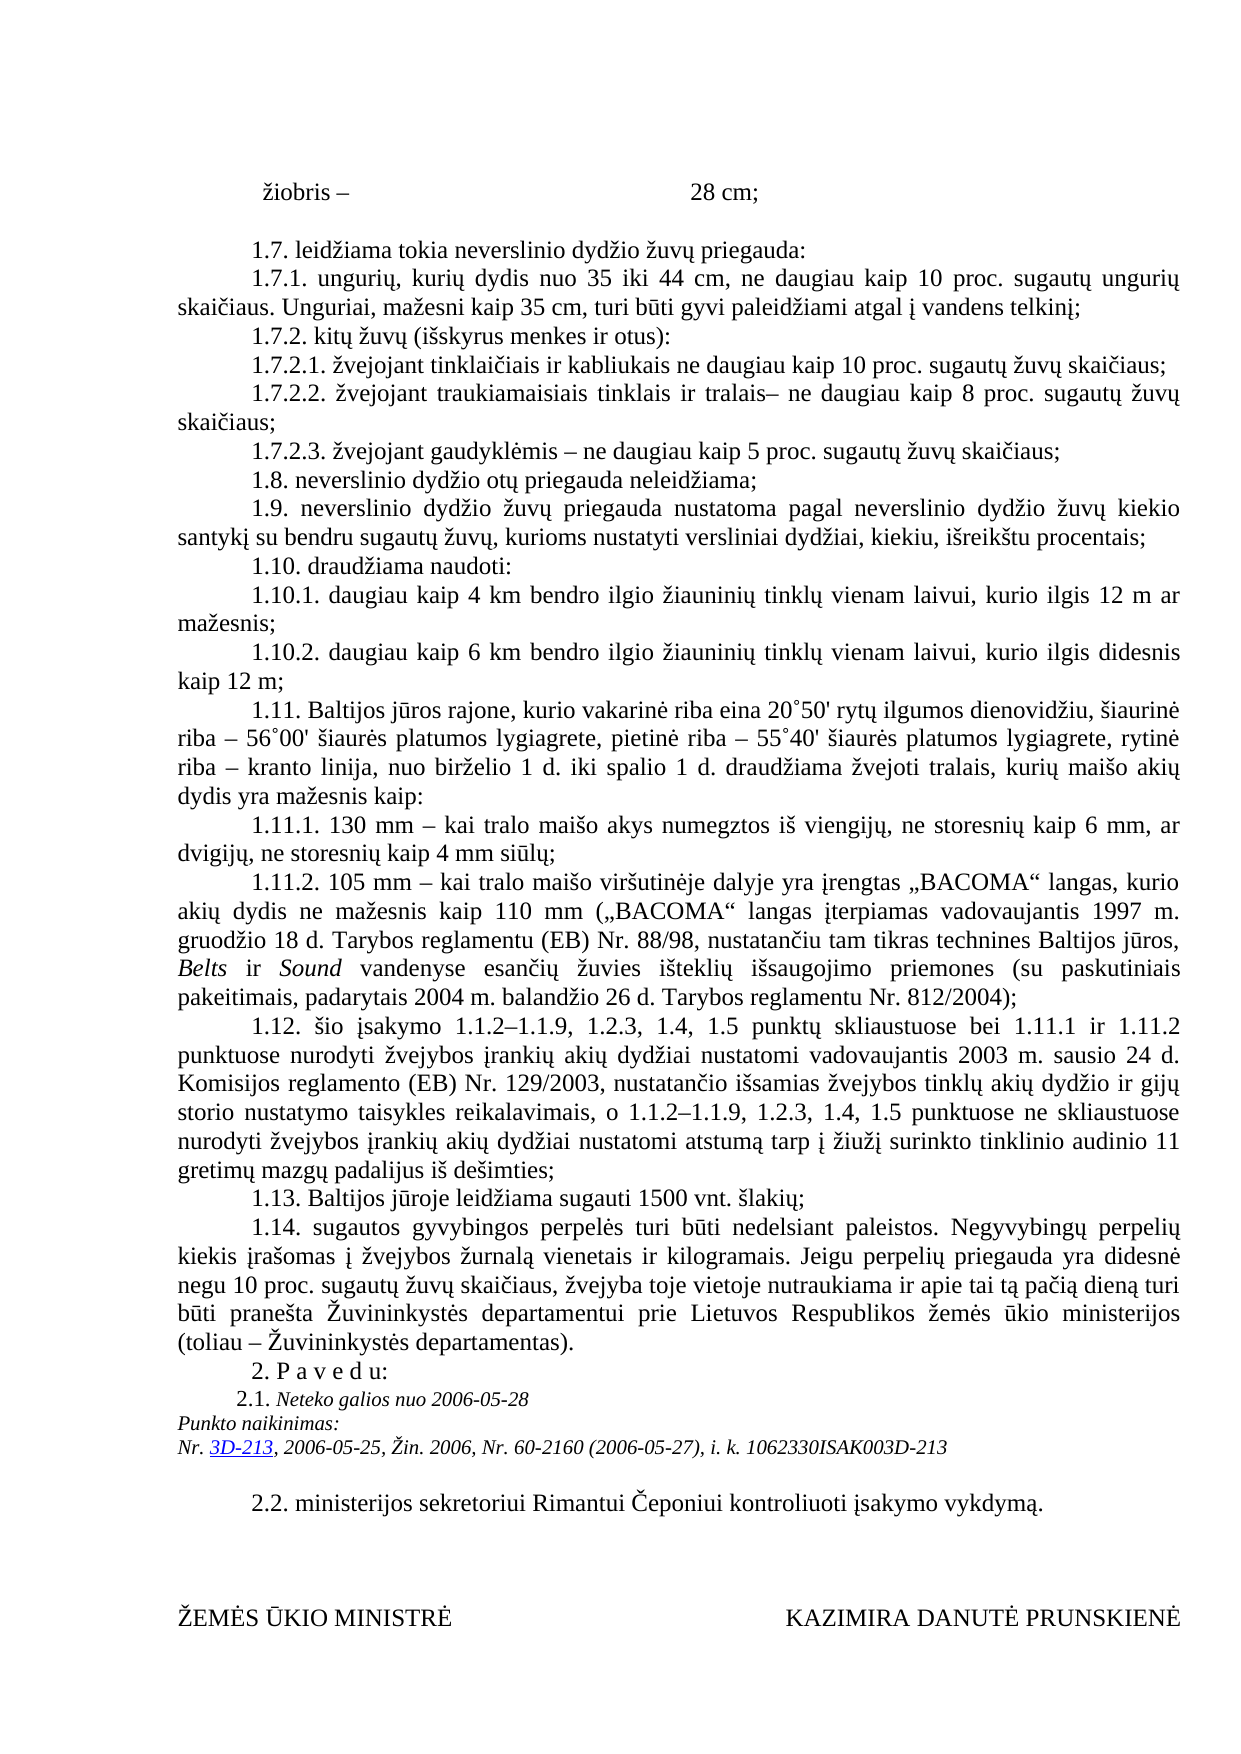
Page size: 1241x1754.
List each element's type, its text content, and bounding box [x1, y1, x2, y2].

text 1.11. Baltijos jūros rajone, kurio vakarinė riba eina 20˚50' rytų ilgumos dienovidžiu, šiaurinė riba – 56˚00' šiaurės platumos lygiagrete, pietinė riba – 55˚40' šiaurės platumos lygiagrete, rytinė riba – kranto linija, nuo birželio 1 d. iki spalio 1 d. draudžiama žvejoti tralais, kurių maišo akių dydis yra mažesnis kaip: [177, 695, 1181, 810]
text 1.7.2. kitų žuvų (išskyrus menkes ir otus): [177, 321, 1181, 350]
text 1.8. neverslinio dydžio otų priegauda neleidžiama; [177, 465, 1181, 493]
text Žemės ūkio Ministrė Kazimira Danutė Prunskienė [177, 1603, 1181, 1632]
text 1.14. sugautos gyvybingos perpelės turi būti nedelsiant paleistos. Negyvybingų perpelių kiekis įrašomas į žvejybos žurnalą vienetais ir kilogramais. Jeigu perpelių priegauda yra didesnė negu 10 proc. sugautų žuvų skaičiaus, žvejyba toje vietoje nutraukiama ir apie tai tą pačią dieną turi būti pranešta Žuvininkystės departamentui prie Lietuvos Respublikos žemės ūkio ministerijos (toliau – Žuvininkystės departamentas). [177, 1212, 1181, 1356]
text 1.7.2.1. žvejojant tinklaičiais ir kabliukais ne daugiau kaip 10 proc. sugautų žuvų skaičiaus; [177, 350, 1181, 378]
text 2.1. Neteko galios nuo 2006-05-28 [177, 1385, 1181, 1411]
text 2.2. ministerijos sekretoriui Rimantui Čeponiui kontroliuoti įsakymo vykdymą. [177, 1488, 1181, 1517]
text 1.13. Baltijos jūroje leidžiama sugauti 1500 vnt. šlakių; [177, 1183, 1181, 1212]
text 1.7.2.3. žvejojant gaudyklėmis – ne daugiau kaip 5 proc. sugautų žuvų skaičiaus; [177, 436, 1181, 465]
text 1.12. šio įsakymo 1.1.2–1.1.9, 1.2.3, 1.4, 1.5 punktų skliaustuose bei 1.11.1 ir 1.11.2 punktuose nurodyti žvejybos įrankių akių dydžiai nustatomi vadovaujantis 2003 m. sausio 24 d. Komisijos reglamento (EB) Nr. 129/2003, nustatančio išsamias žvejybos tinklų akių dydžio ir gijų storio nustatymo taisykles reikalavimais, o 1.1.2–1.1.9, 1.2.3, 1.4, 1.5 punktuose ne skliaustuose nurodyti žvejybos įrankių akių dydžiai nustatomi atstumą tarp į žiužį surinkto tinklinio audinio 11 gretimų mazgų padalijus iš dešimties; [177, 1011, 1181, 1183]
text Punkto naikinimas: [177, 1411, 1181, 1435]
text Nr. 3D-213, 2006-05-25, Žin. 2006, Nr. 60-2160 (2006-05-27), i. k. 1062330ISAK003D-213 [177, 1435, 1181, 1459]
text 2. Pavedu: [177, 1356, 1181, 1385]
text 1.10. draudžiama naudoti: [177, 551, 1181, 580]
table_cell žiobris – [177, 177, 679, 206]
text 1.7.2.2. žvejojant traukiamaisiais tinklais ir tralais– ne daugiau kaip 8 proc. sugautų žuvų skaičiaus; [177, 378, 1181, 436]
text 1.10.1. daugiau kaip 4 km bendro ilgio žiauninių tinklų vienam laivui, kurio ilgis 12 m ar mažesnis; [177, 580, 1181, 637]
table_cell 28 cm; [679, 177, 1181, 206]
text 1.11.1. 130 mm – kai tralo maišo akys numegztos iš viengijų, ne storesnių kaip 6 mm, ar dvigijų, ne storesnių kaip 4 mm siūlų; [177, 810, 1181, 867]
text 1.10.2. daugiau kaip 6 km bendro ilgio žiauninių tinklų vienam laivui, kurio ilgis didesnis kaip 12 m; [177, 637, 1181, 695]
text 1.9. neverslinio dydžio žuvų priegauda nustatoma pagal neverslinio dydžio žuvų kiekio santykį su bendru sugautų žuvų, kurioms nustatyti versliniai dydžiai, kiekiu, išreikštu procentais; [177, 493, 1181, 551]
text 1.11.2. 105 mm – kai tralo maišo viršutinėje dalyje yra įrengtas „BACOMA“ langas, kurio akių dydis ne mažesnis kaip 110 mm („BACOMA“ langas įterpiamas vadovaujantis 1997 m. gruodžio 18 d. Tarybos reglamentu (EB) Nr. 88/98, nustatančiu tam tikras technines Baltijos jūros, Belts ir Sound vandenyse esančių žuvies išteklių išsaugojimo priemones (su paskutiniais pakeitimais, padarytais 2004 m. balandžio 26 d. Tarybos reglamentu Nr. 812/2004); [177, 867, 1181, 1011]
text 1.7. leidžiama tokia neverslinio dydžio žuvų priegauda: [177, 235, 1181, 263]
text 1.7.1. ungurių, kurių dydis nuo 35 iki 44 cm, ne daugiau kaip 10 proc. sugautų ungurių skaičiaus. Unguriai, mažesni kaip 35 cm, turi būti gyvi paleidžiami atgal į vandens telkinį; [177, 263, 1181, 321]
